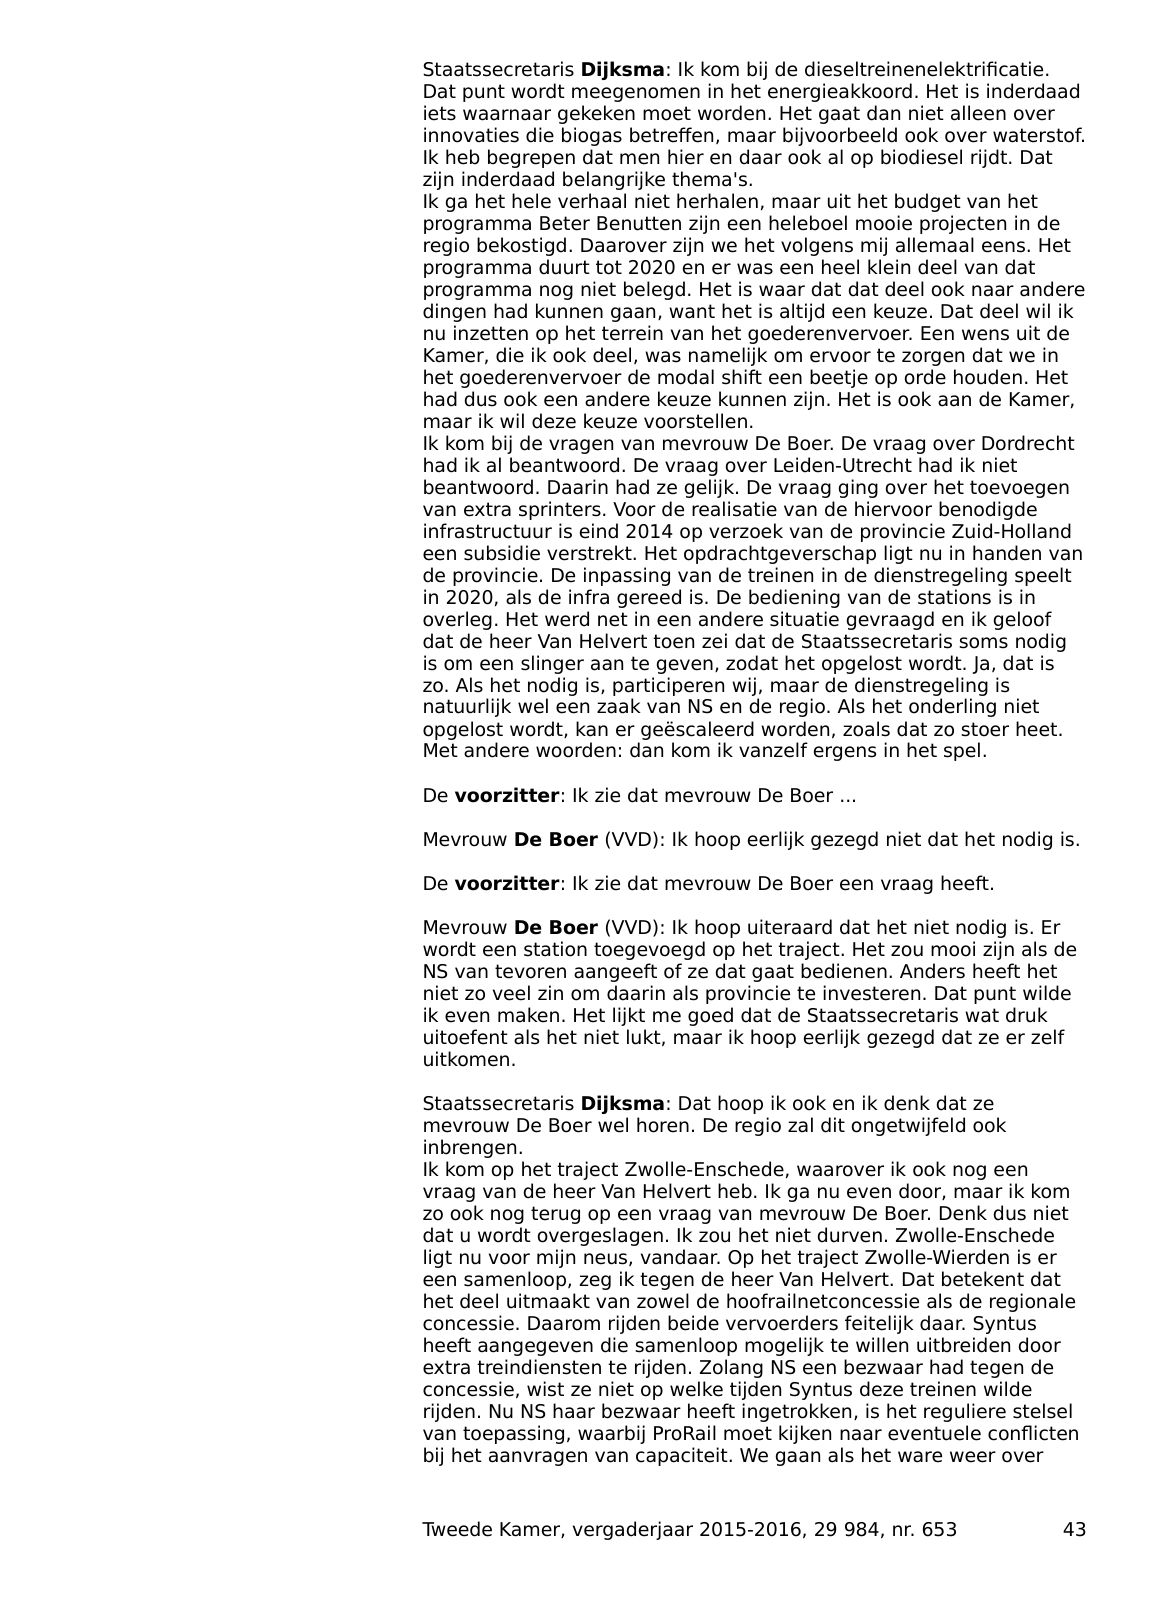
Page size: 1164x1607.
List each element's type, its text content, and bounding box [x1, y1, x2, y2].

text Staatssecretaris Dijksma: Ik kom bij de dieseltreinenelektrificatie. Dat punt wordt meegenomen in het energieakkoord. Het is inderdaad iets waarnaar gekeken moet worden. Het gaat dan niet alleen over innovaties die biogas betreffen, maar bijvoorbeeld ook over waterstof. Ik heb begrepen dat men hier en daar ook al op biodiesel rijdt. Dat zijn inderdaad belangrijke thema's. [422, 59, 1087, 191]
text Ik kom bij de vragen van mevrouw De Boer. De vraag over Dordrecht had ik al beantwoord. De vraag over Leiden-Utrecht had ik niet beantwoord. Daarin had ze gelijk. De vraag ging over het toevoegen van extra sprinters. Voor de realisatie van de hiervoor benodigde infrastructuur is eind 2014 op verzoek van de provincie Zuid-Holland een subsidie verstrekt. Het opdrachtgeverschap ligt nu in handen van de provincie. De inpassing van de treinen in de dienstregeling speelt in 2020, als de infra gereed is. De bediening van de stations is in overleg. Het werd net in een andere situatie gevraagd en ik geloof dat de heer Van Helvert toen zei dat de Staatssecretaris soms nodig is om een slinger aan te geven, zodat het opgelost wordt. Ja, dat is zo. Als het nodig is, participeren wij, maar de dienstregeling is natuurlijk wel een zaak van NS en de regio. Als het onderling niet opgelost wordt, kan er geëscaleerd worden, zoals dat zo stoer heet. Met andere woorden: dan kom ik vanzelf ergens in het spel. [422, 433, 1087, 762]
text De voorzitter: Ik zie dat mevrouw De Boer ... [422, 784, 1087, 807]
text Ik ga het hele verhaal niet herhalen, maar uit het budget van het programma Beter Benutten zijn een heleboel mooie projecten in de regio bekostigd. Daarover zijn we het volgens mij allemaal eens. Het programma duurt tot 2020 en er was een heel klein deel van dat programma nog niet belegd. Het is waar dat dat deel ook naar andere dingen had kunnen gaan, want het is altijd een keuze. Dat deel wil ik nu inzetten op het terrein van het goederenvervoer. Een wens uit de Kamer, die ik ook deel, was namelijk om ervoor te zorgen dat we in het goederenvervoer de modal shift een beetje op orde houden. Het had dus ook een andere keuze kunnen zijn. Het is ook aan de Kamer, maar ik wil deze keuze voorstellen. [422, 191, 1087, 433]
text Staatssecretaris Dijksma: Dat hoop ik ook en ik denk dat ze mevrouw De Boer wel horen. De regio zal dit ongetwijfeld ook inbrengen. [422, 1093, 1087, 1159]
text Mevrouw De Boer (VVD): Ik hoop uiteraard dat het niet nodig is. Er wordt een station toegevoegd op het traject. Het zou mooi zijn als de NS van tevoren aangeeft of ze dat gaat bedienen. Anders heeft het niet zo veel zin om daarin als provincie te investeren. Dat punt wilde ik even maken. Het lijkt me goed dat de Staatssecretaris wat druk uitoefent als het niet lukt, maar ik hoop eerlijk gezegd dat ze er zelf uitkomen. [422, 917, 1087, 1071]
text De voorzitter: Ik zie dat mevrouw De Boer een vraag heeft. [422, 873, 1087, 895]
text Ik kom op het traject Zwolle-Enschede, waarover ik ook nog een vraag van de heer Van Helvert heb. Ik ga nu even door, maar ik kom zo ook nog terug op een vraag van mevrouw De Boer. Denk dus niet dat u wordt overgeslagen. Ik zou het niet durven. Zwolle-Enschede ligt nu voor mijn neus, vandaar. Op het traject Zwolle-Wierden is er een samenloop, zeg ik tegen de heer Van Helvert. Dat betekent dat het deel uitmaakt van zowel de hoofrailnetconcessie als de regionale concessie. Daarom rijden beide vervoerders feitelijk daar. Syntus heeft aangegeven die samenloop mogelijk te willen uitbreiden door extra treindiensten te rijden. Zolang NS een bezwaar had tegen de concessie, wist ze niet op welke tijden Syntus deze treinen wilde rijden. Nu NS haar bezwaar heeft ingetrokken, is het reguliere stelsel van toepassing, waarbij ProRail moet kijken naar eventuele conflicten bij het aanvragen van capaciteit. We gaan als het ware weer over [422, 1159, 1087, 1467]
text Mevrouw De Boer (VVD): Ik hoop eerlijk gezegd niet dat het nodig is. [422, 829, 1087, 851]
